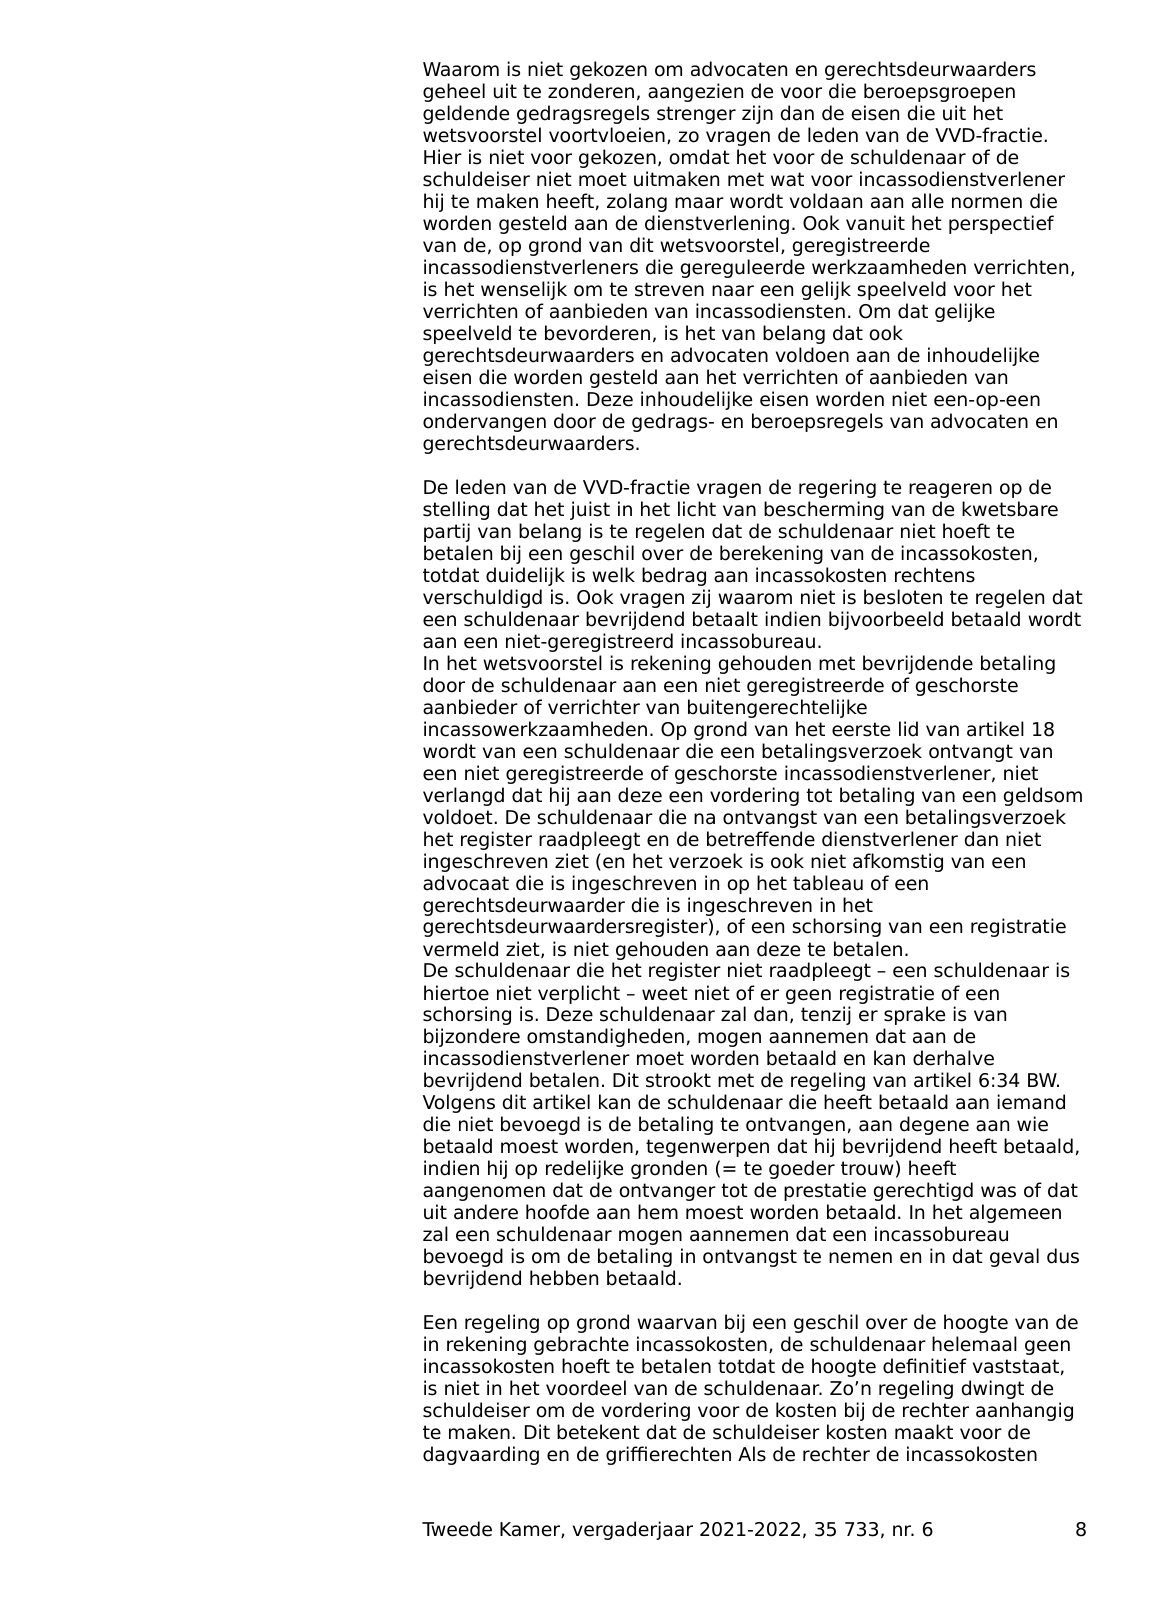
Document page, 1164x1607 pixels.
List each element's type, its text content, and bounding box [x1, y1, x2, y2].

text De schuldenaar die het register niet raadpleegt – een schuldenaar is hiertoe niet verplicht – weet niet of er geen registratie of een schorsing is. Deze schuldenaar zal dan, tenzij er sprake is van bijzondere omstandigheden, mogen aannemen dat aan de incassodienstverlener moet worden betaald en kan derhalve bevrijdend betalen. Dit strookt met de regeling van artikel 6:34 BW. Volgens dit artikel kan de schuldenaar die heeft betaald aan iemand die niet bevoegd is de betaling te ontvangen, aan degene aan wie betaald moest worden, tegenwerpen dat hij bevrijdend heeft betaald, indien hij op redelijke gronden (= te goeder trouw) heeft aangenomen dat de ontvanger tot de prestatie gerechtigd was of dat uit andere hoofde aan hem moest worden betaald. In het algemeen zal een schuldenaar mogen aannemen dat een incassobureau bevoegd is om de betaling in ontvangst te nemen en in dat geval dus bevrijdend hebben betaald. [422, 960, 1087, 1290]
text Waarom is niet gekozen om advocaten en gerechtsdeurwaarders geheel uit te zonderen, aangezien de voor die beroepsgroepen geldende gedragsregels strenger zijn dan de eisen die uit het wetsvoorstel voortvloeien, zo vragen de leden van de VVD-fractie. [422, 59, 1087, 147]
text In het wetsvoorstel is rekening gehouden met bevrijdende betaling door de schuldenaar aan een niet geregistreerde of geschorste aanbieder of verrichter van buitengerechtelijke incassowerkzaamheden. Op grond van het eerste lid van artikel 18 wordt van een schuldenaar die een betalingsverzoek ontvangt van een niet geregistreerde of geschorste incassodienstverlener, niet verlangd dat hij aan deze een vordering tot betaling van een geldsom voldoet. De schuldenaar die na ontvangst van een betalingsverzoek het register raadpleegt en de betreffende dienstverlener dan niet ingeschreven ziet (en het verzoek is ook niet afkomstig van een advocaat die is ingeschreven in op het tableau of een gerechtsdeurwaarder die is ingeschreven in het gerechtsdeurwaardersregister), of een schorsing van een registratie vermeld ziet, is niet gehouden aan deze te betalen. [422, 653, 1087, 960]
text Hier is niet voor gekozen, omdat het voor de schuldenaar of de schuldeiser niet moet uitmaken met wat voor incassodienstverlener hij te maken heeft, zolang maar wordt voldaan aan alle normen die worden gesteld aan de dienstverlening. Ook vanuit het perspectief van de, op grond van dit wetsvoorstel, geregistreerde incassodienstverleners die gereguleerde werkzaamheden verrichten, is het wenselijk om te streven naar een gelijk speelveld voor het verrichten of aanbieden van incassodiensten. Om dat gelijke speelveld te bevorderen, is het van belang dat ook gerechtsdeurwaarders en advocaten voldoen aan de inhoudelijke eisen die worden gesteld aan het verrichten of aanbieden van incassodiensten. Deze inhoudelijke eisen worden niet een-op-een ondervangen door de gedrags- en beroepsregels van advocaten en gerechtsdeurwaarders. [422, 147, 1087, 455]
text Een regeling op grond waarvan bij een geschil over de hoogte van de in rekening gebrachte incassokosten, de schuldenaar helemaal geen incassokosten hoeft te betalen totdat de hoogte definitief vaststaat, is niet in het voordeel van de schuldenaar. Zo’n regeling dwingt de schuldeiser om de vordering voor de kosten bij de rechter aanhangig te maken. Dit betekent dat de schuldeiser kosten maakt voor de dagvaarding en de griffierechten Als de rechter de incassokosten [422, 1312, 1087, 1466]
text De leden van de VVD-fractie vragen de regering te reageren op de stelling dat het juist in het licht van bescherming van de kwetsbare partij van belang is te regelen dat de schuldenaar niet hoeft te betalen bij een geschil over de berekening van de incassokosten, totdat duidelijk is welk bedrag aan incassokosten rechtens verschuldigd is. Ook vragen zij waarom niet is besloten te regelen dat een schuldenaar bevrijdend betaalt indien bijvoorbeeld betaald wordt aan een niet-geregistreerd incassobureau. [422, 477, 1087, 653]
